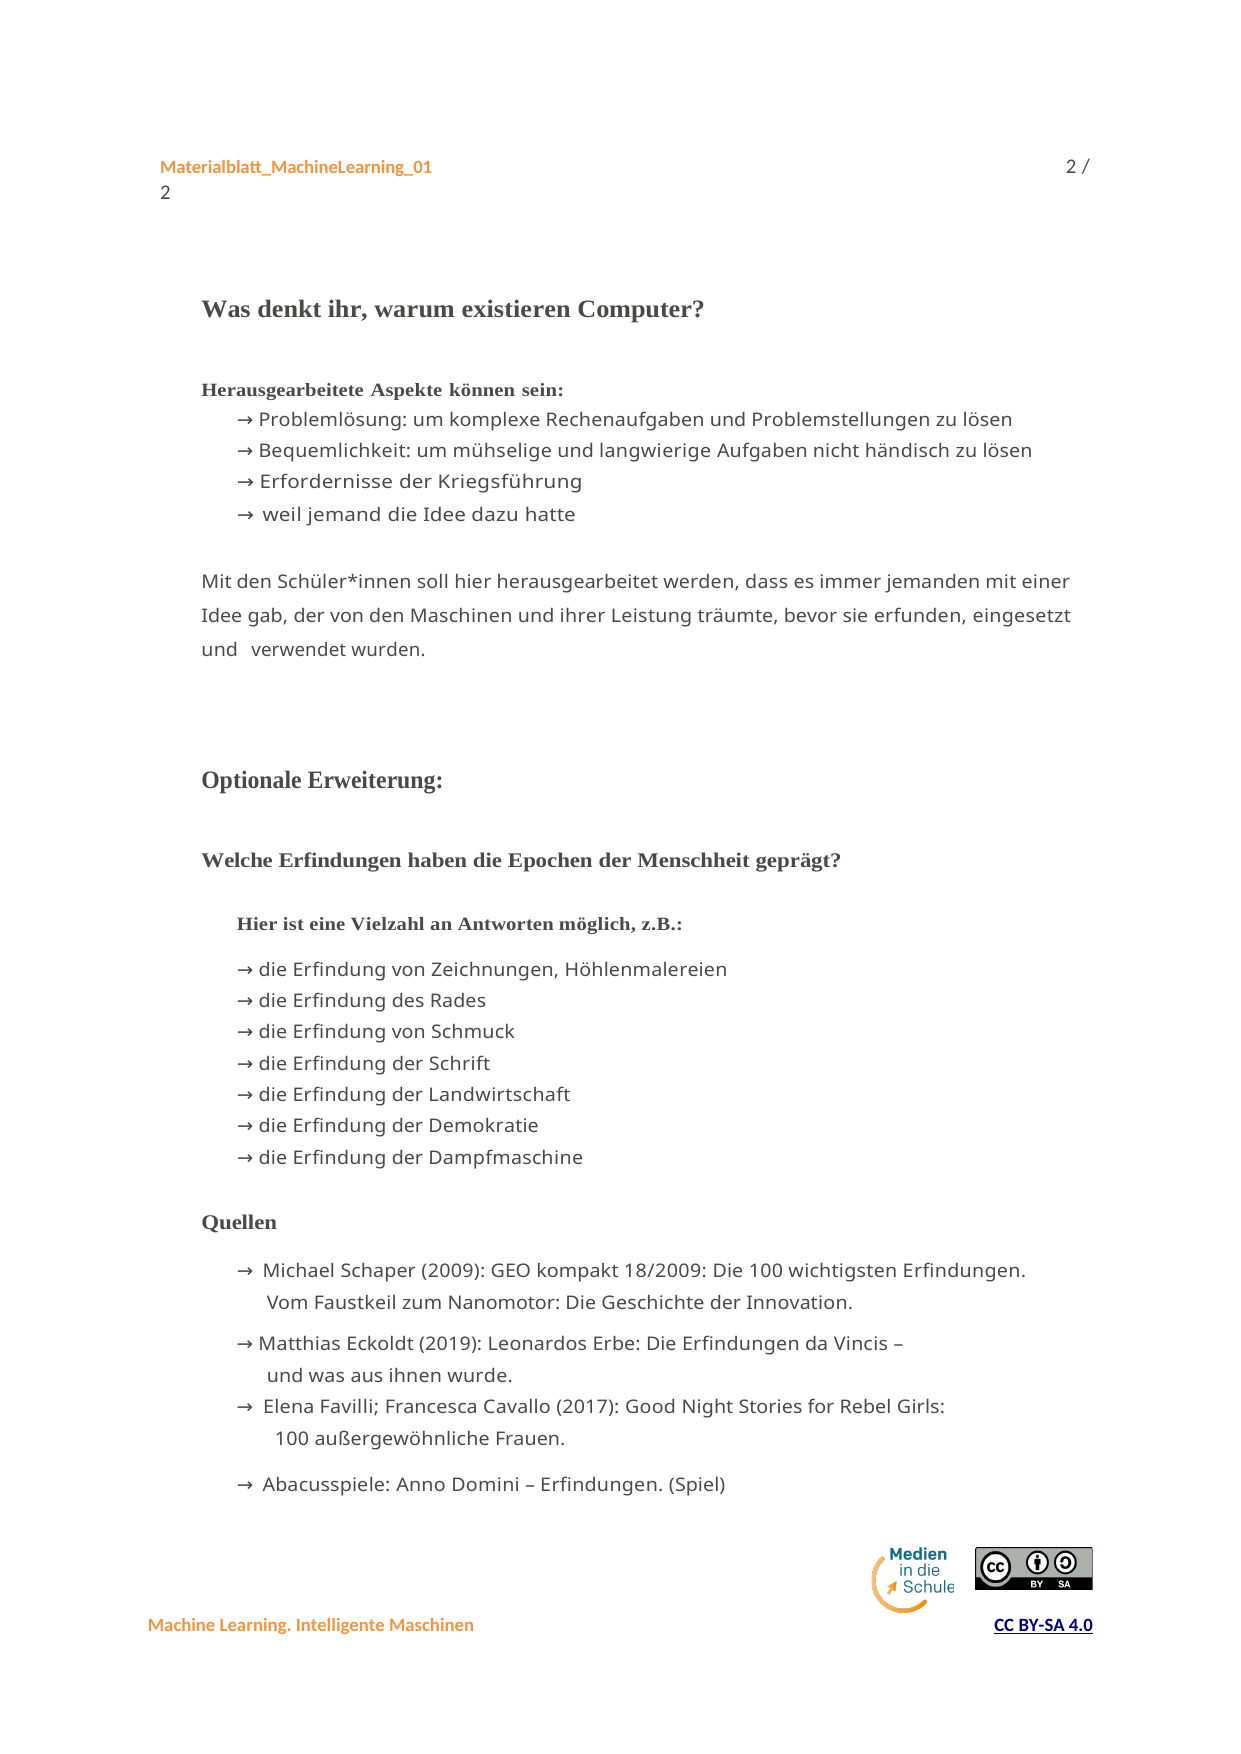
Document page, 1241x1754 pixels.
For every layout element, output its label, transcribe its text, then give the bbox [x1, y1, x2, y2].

text Quellen [201, 1211, 1093, 1234]
text → die Erfindung der Demokratie [237, 1108, 1093, 1139]
text → die Erfindung der Dampfmaschine [201, 1139, 1093, 1171]
text → weil jemand die Idee dazu hatte [237, 495, 1093, 527]
text → Bequemlichkeit: um mühselige und langwierige Aufgaben nicht händisch zu lösen [237, 433, 1093, 464]
text → Matthias Eckoldt (2019): Leonardos Erbe: Die Erfindungen da Vincis – und was aus ihnen wurde. [236, 1331, 915, 1388]
text → die Erfindung des Rades [237, 983, 1093, 1014]
text → Problemlösung: um komplexe Rechenaufgaben und Problemstellungen zu lösen [237, 401, 1093, 433]
text → Erfordernisse der Kriegsführung [237, 464, 1093, 495]
text → Elena Favilli; Francesca Cavallo (2017): Good Night Stories for Rebel Girls: [236, 1393, 1093, 1419]
text Hier ist eine Vielzahl an Antworten möglich, z.B.: [237, 913, 1093, 934]
text Welche Erfindungen haben die Epochen der Menschheit geprägt? [201, 848, 1093, 872]
text → die Erfindung von Zeichnungen, Höhlenmalereien [237, 951, 1093, 983]
text Herausgearbeitete Aspekte können sein: [201, 379, 1093, 401]
text → Abacusspiele: Anno Domini – Erfindungen. (Spiel) [237, 1466, 1093, 1498]
text Optionale Erweiterung: [201, 765, 1093, 794]
text Was denkt ihr, warum existieren Computer? [201, 294, 1093, 323]
text → die Erfindung von Schmuck [237, 1014, 1093, 1045]
text → die Erfindung der Landwirtschaft [237, 1076, 1093, 1108]
text Vom Faustkeil zum Nanomotor: Die Geschichte der Innovation. [267, 1292, 1093, 1314]
text → Michael Schaper (2009): GEO kompakt 18/2009: Die 100 wichtigsten Erfindungen. [237, 1251, 1093, 1284]
text Mit den Schüler*innen soll hier herausgearbeitet werden, dass es immer jemanden mit einer Idee gab, der von den Maschinen und ihrer Leistung träumte, bevor sie erfunden, eingesetzt und verwendet wurden. [201, 569, 1093, 662]
text → die Erfindung der Schrift [237, 1045, 1093, 1076]
text 100 außergewöhnliche Frauen. [148, 1427, 692, 1449]
text Materialblatt_MachineLearning_01 2 / 2 [160, 154, 1093, 204]
